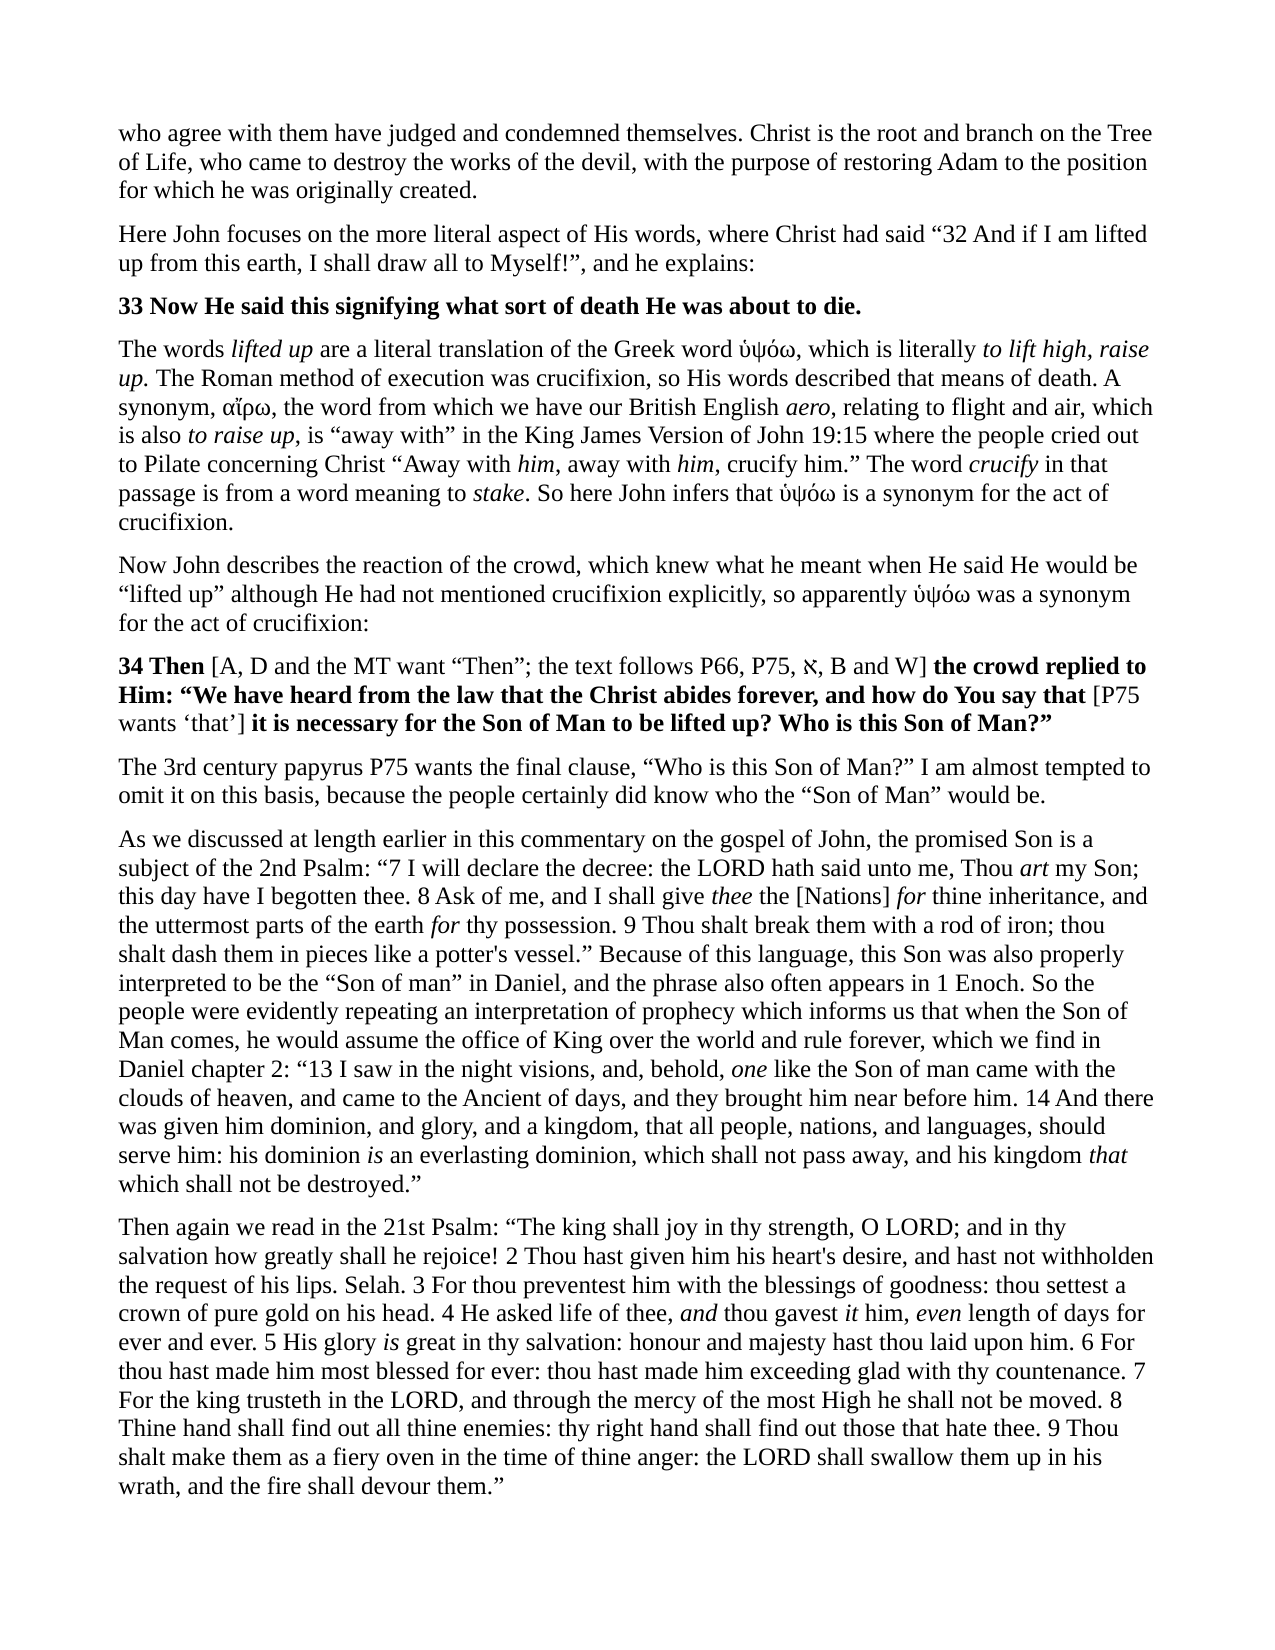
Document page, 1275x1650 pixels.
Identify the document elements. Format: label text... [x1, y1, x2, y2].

text As we discussed at length earlier in this commentary on the gospel of John, the promised Son is a subject of the 2nd Psalm: “7 I will declare the decree: the LORD hath said unto me, Thou art my Son; this day have I begotten thee. 8 Ask of me, and I shall give thee the [Nations] for thine inheritance, and the uttermost parts of the earth for thy possession. 9 Thou shalt break them with a rod of iron; thou shalt dash them in pieces like a potter's vessel.” Because of this language, this Son was also properly interpreted to be the “Son of man” in Daniel, and the phrase also often appears in 1 Enoch. So the people were evidently repeating an interpretation of prophecy which informs us that when the Son of Man comes, he would assume the office of King over the world and rule forever, which we find in Daniel chapter 2: “13 I saw in the night visions, and, behold, one like the Son of man came with the clouds of heaven, and came to the Ancient of days, and they brought him near before him. 14 And there was given him dominion, and glory, and a kingdom, that all people, nations, and languages, should serve him: his dominion is an everlasting dominion, which shall not pass away, and his kingdom that which shall not be destroyed.” [118, 824, 1157, 1198]
text who agree with them have judged and condemned themselves. Christ is the root and branch on the Tree of Life, who came to destroy the works of the devil, with the purpose of restoring Adam to the position for which he was originally created. [118, 118, 1157, 204]
text Here John focuses on the more literal aspect of His words, where Christ had said “32 And if I am lifted up from this earth, I shall draw all to Myself!”, and he explains: [118, 219, 1157, 276]
text The 3rd century papyrus P75 wants the final clause, “Who is this Son of Man?” I am almost tempted to omit it on this basis, because the people certainly did know who the “Son of Man” would be. [118, 752, 1157, 809]
text 33 Now He said this signifying what sort of death He was about to die. [118, 291, 1157, 320]
text The words lifted up are a literal translation of the Greek word ὑψόω, which is literally to lift high, raise up. The Roman method of execution was crucifixion, so His words described that means of death. A synonym, αἴρω, the word from which we have our British English aero, relating to flight and air, which is also to raise up, is “away with” in the King James Version of John 19:15 where the people cried out to Pilate concerning Christ “Away with him, away with him, crucify him.” The word crucify in that passage is from a word meaning to stake. So here John infers that ὑψόω is a synonym for the act of crucifixion. [118, 334, 1157, 536]
text 34 Then [A, D and the MT want “Then”; the text follows P66, P75, א, B and W] the crowd replied to Him: “We have heard from the law that the Christ abides forever, and how do You say that [P75 wants ‘that’] it is necessary for the Son of Man to be lifted up? Who is this Son of Man?” [118, 651, 1157, 737]
text Now John describes the reaction of the crowd, which knew what he meant when He said He would be “lifted up” although He had not mentioned crucifixion explicitly, so apparently ὑψόω was a synonym for the act of crucifixion: [118, 550, 1157, 636]
text Then again we read in the 21st Psalm: “The king shall joy in thy strength, O LORD; and in thy salvation how greatly shall he rejoice! 2 Thou hast given him his heart's desire, and hast not withholden the request of his lips. Selah. 3 For thou preventest him with the blessings of goodness: thou settest a crown of pure gold on his head. 4 He asked life of thee, and thou gavest it him, even length of days for ever and ever. 5 His glory is great in thy salvation: honour and majesty hast thou laid upon him. 6 For thou hast made him most blessed for ever: thou hast made him exceeding glad with thy countenance. 7 For the king trusteth in the LORD, and through the mercy of the most High he shall not be moved. 8 Thine hand shall find out all thine enemies: thy right hand shall find out those that hate thee. 9 Thou shalt make them as a fiery oven in the time of thine anger: the LORD shall swallow them up in his wrath, and the fire shall devour them.” [118, 1212, 1157, 1500]
